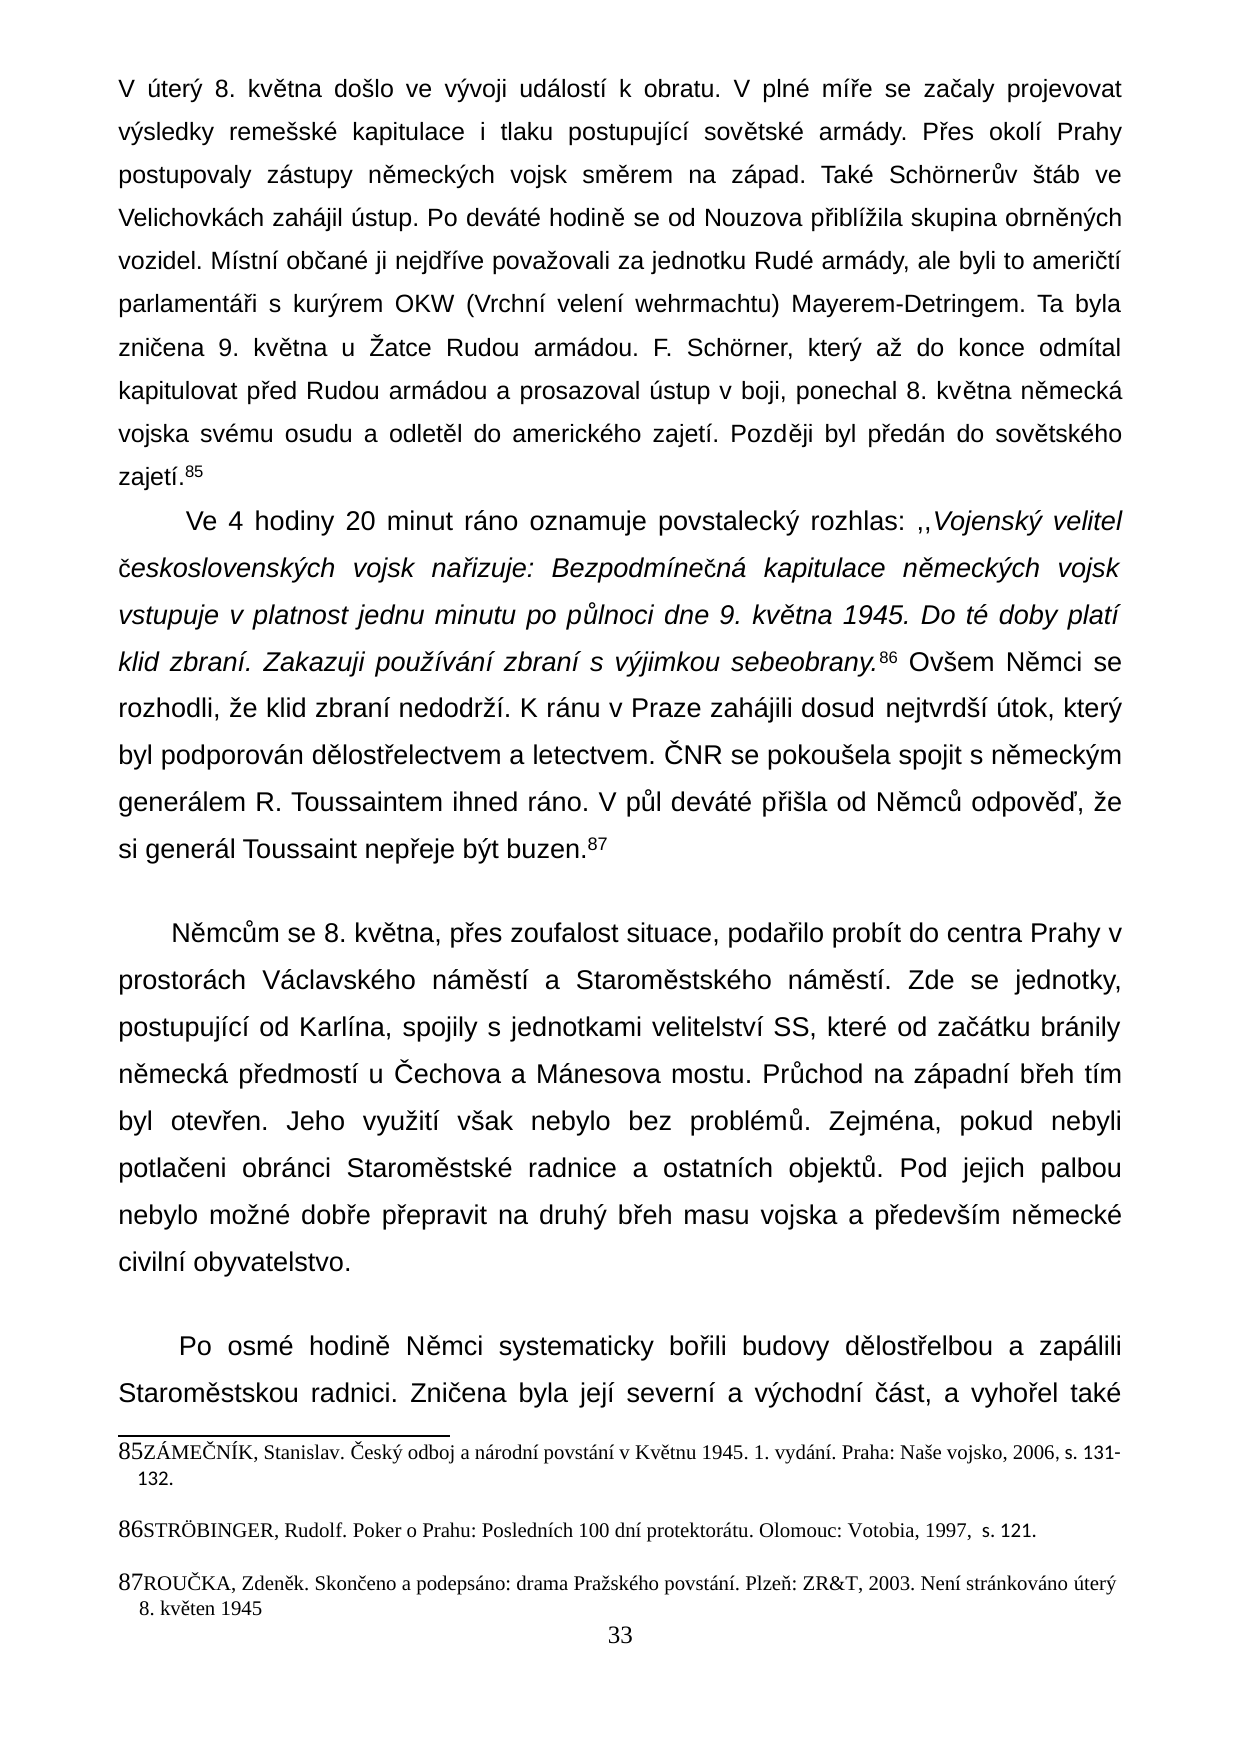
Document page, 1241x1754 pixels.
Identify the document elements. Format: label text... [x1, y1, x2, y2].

text 132. [118, 1465, 1122, 1491]
text Němcům se 8. května, přes zoufalost situace, podařilo probít do centra Prahy v prostorách Václavského náměstí a Staroměstského náměstí. Zde se jednotky, postupující od Karlína, spojily s jednotkami velitelství SS, které od začátku bránily německá předmostí u Čechova a Mánesova mostu. Průchod na západní břeh tím byl otevřen. Jeho využití však nebylo bez problémů. Zejména, pokud nebyli potlačeni obránci Staroměstské radnice a ostatních objektů. Pod jejich palbou nebylo možné dobře přepravit na druhý břeh masu vojska a především německé civilní obyvatelstvo. [118, 917, 1122, 1277]
text STRÖBINGER, Rudolf. Poker o Prahu: Posledních 100 dní protektorátu. Olomouc: Votobia, 1997, s. 121. [118, 1514, 1122, 1543]
text Ve 4 hodiny 20 minut ráno oznamuje povstalecký rozhlas: ,,Vojenský velitel československých vojsk nařizuje: Bezpodmínečná kapitulace německých vojsk vstupuje v platnost jednu minutu po půlnoci dne 9. května 1945. Do té doby platí klid zbraní. Zakazuji používání zbraní s výjimkou sebeobrany. Ovšem Němci se rozhodli, že klid zbraní nedodrží. K ránu v Praze zahájili dosud nejtvrdší útok, který byl podporován dělostřelectvem a letectvem. ČNR se pokoušela spojit s německým generálem R. Toussaintem ihned ráno. V půl deváté přišla od Němců odpověď, že si generál Toussaint nepřeje být buzen. [118, 505, 1122, 864]
text ZÁMEČNÍK, Stanislav. Český odboj a národní povstání v Květnu 1945. 1. vydání. Praha: Naše vojsko, 2006, s. 131- [118, 1436, 1122, 1465]
text V úterý 8. května došlo ve vývoji událostí k obratu. V plné míře se začaly projevovat výsledky remešské kapitulace i tlaku postupující sovětské armády. Přes okolí Prahy postupovaly zástupy německých vojsk směrem na západ. Také Schörnerův štáb ve Velichovkách zahájil ústup. Po deváté hodině se od Nouzova přiblížila skupina obrněných vozidel. Místní občané ji nejdříve považovali za jednotku Rudé armády, ale byli to američtí parlamentáři s kurýrem OKW (Vrchní velení wehrmachtu) Mayerem-Detringem. Ta byla zničena 9. května u Žatce Rudou armádou. F. Schörner, který až do konce odmítal kapitulovat před Rudou armádou a prosazoval ústup v boji, ponechal 8. května německá vojska svému osudu a odletěl do amerického zajetí. Později byl předán do sovětského zajetí. [118, 74, 1122, 491]
text 8. květen 1945 [118, 1596, 1122, 1620]
text Po osmé hodině Němci systematicky bořili budovy dělostřelbou a zapálili Staroměstskou radnici. Zničena byla její severní a východní část, a vyhořel také [118, 1330, 1122, 1408]
text ROUČKA, Zdeněk. Skončeno a podepsáno: drama Pražského povstání. Plzeň: ZR&T, 2003. Není stránkováno úterý [118, 1567, 1122, 1596]
